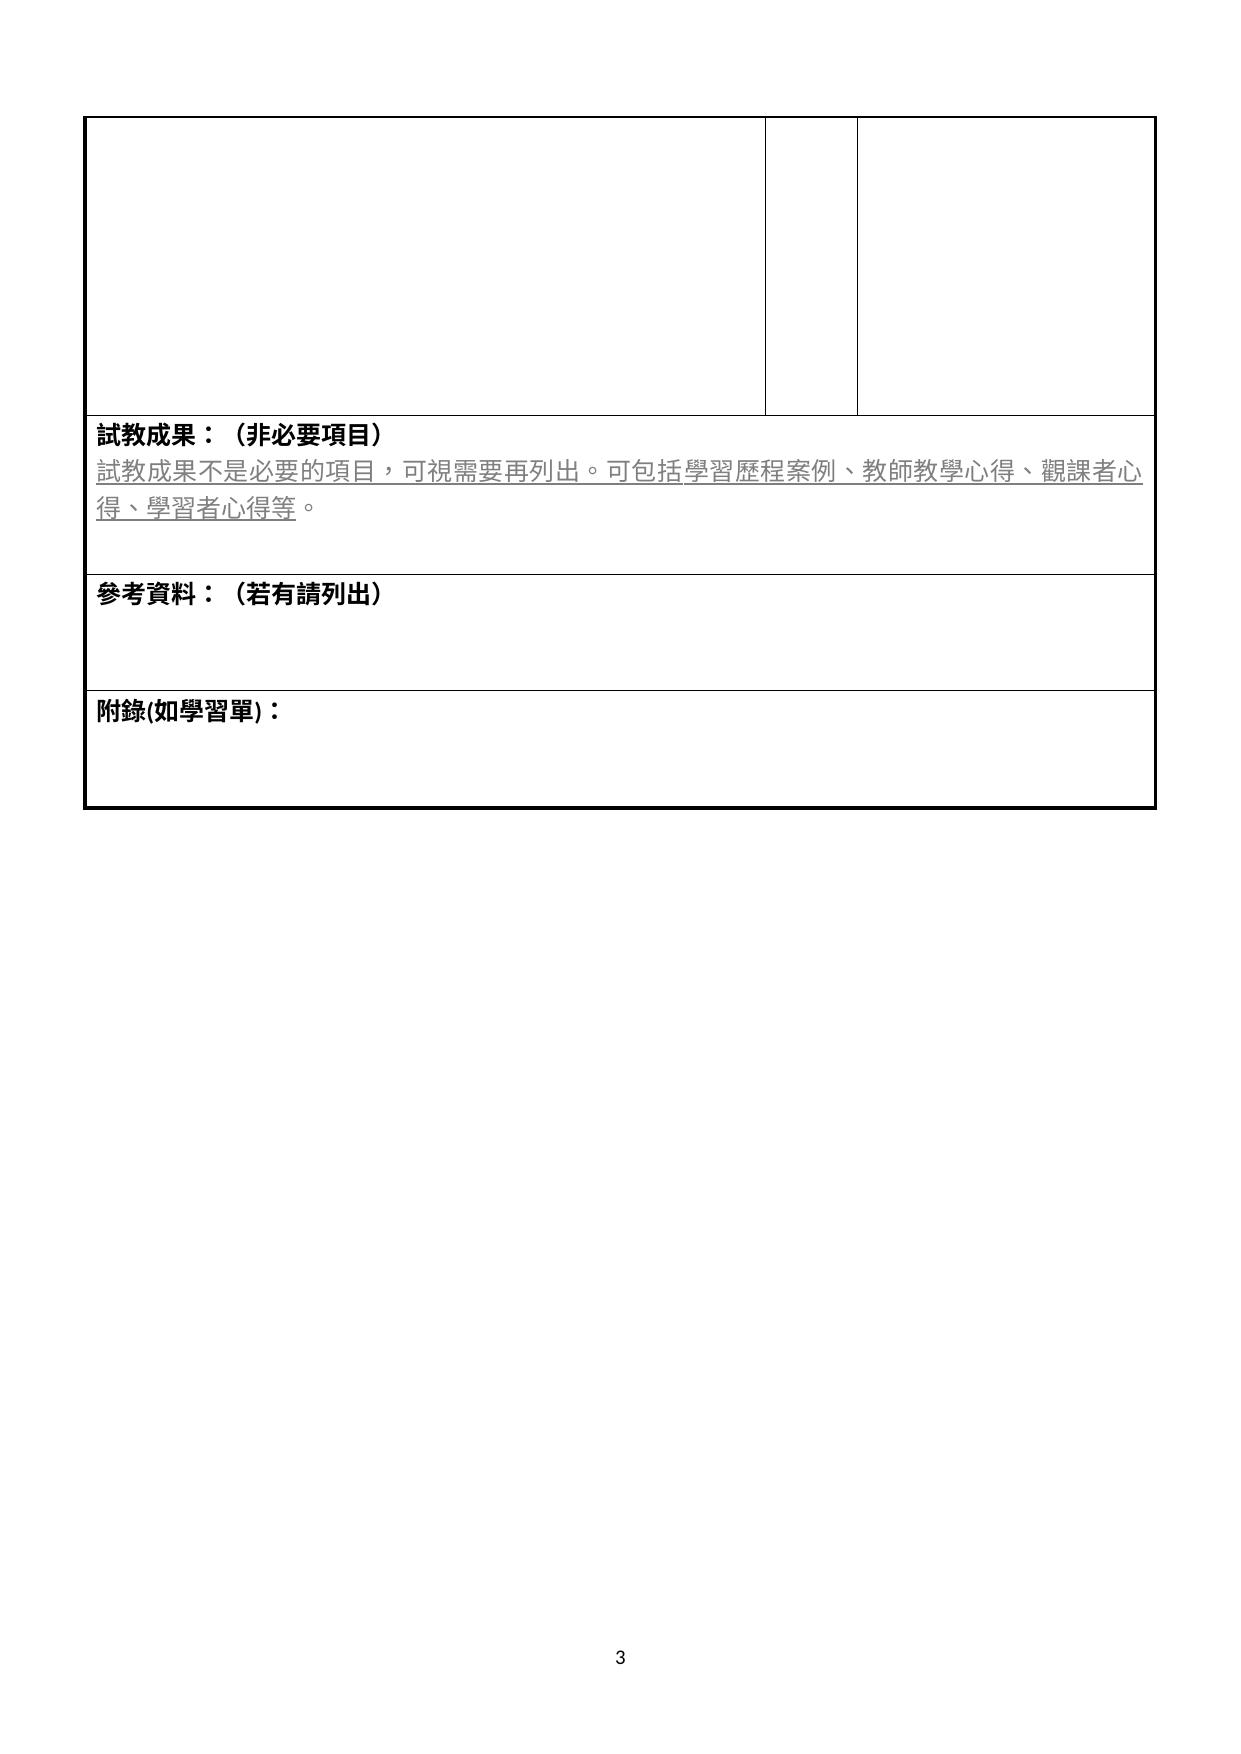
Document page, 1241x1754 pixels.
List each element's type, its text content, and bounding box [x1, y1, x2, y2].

table_cell 附錄(如學習單)： [87, 691, 1154, 806]
table_cell [766, 118, 857, 414]
table_cell [858, 118, 1154, 414]
table_cell 試教成果：（非必要項目） 試教成果不是必要的項目，可視需要再列出。可包括學習歷程案例、教師教學心得、觀課者心得、學習者心得等。 [87, 416, 1154, 573]
table_cell 參考資料：（若有請列出） [87, 575, 1154, 690]
table_cell [87, 118, 765, 414]
